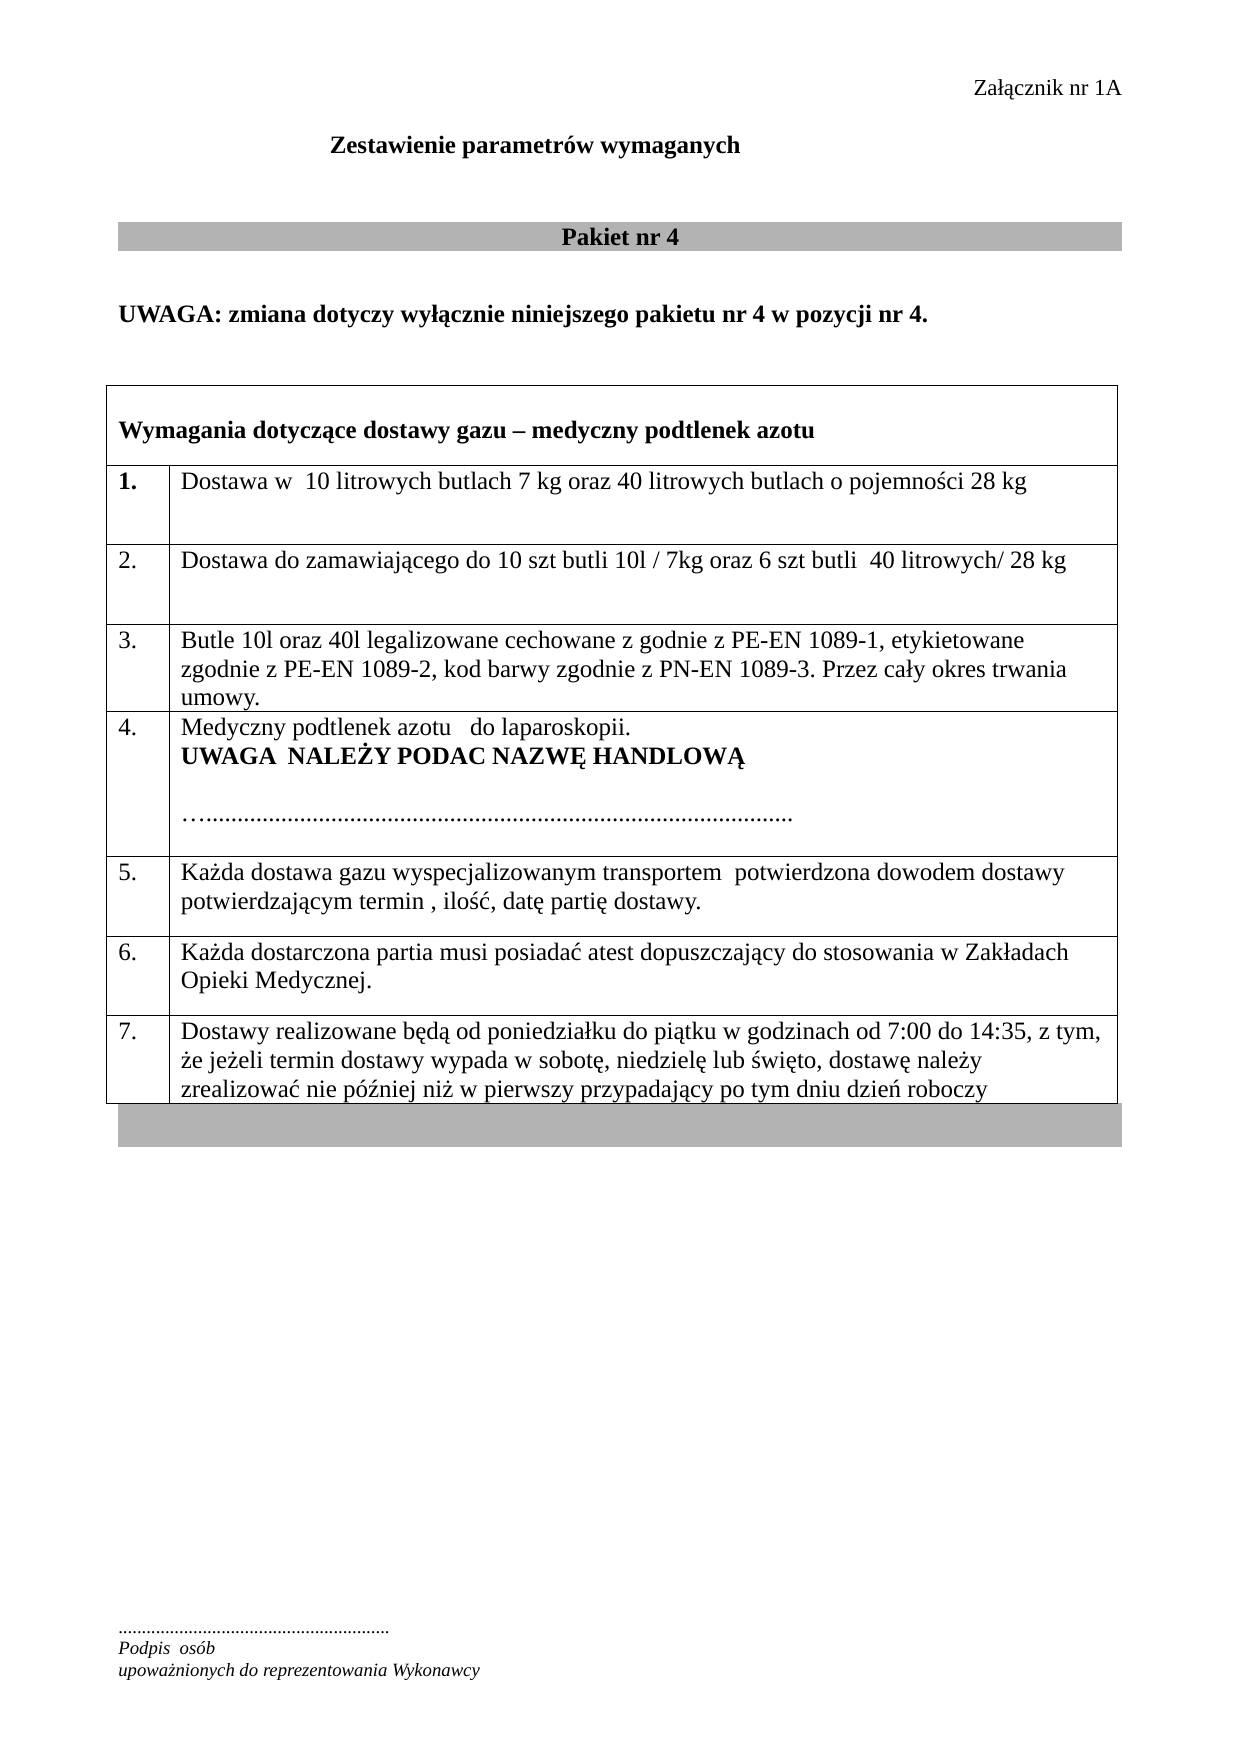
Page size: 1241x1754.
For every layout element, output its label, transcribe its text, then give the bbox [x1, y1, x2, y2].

table_cell Każda dostawa gazu wyspecjalizowanym transportem potwierdzona dowodem dostawy potwierdzającym termin , ilość, datę partię dostawy. [170, 857, 1117, 936]
table_cell 1. [107, 466, 169, 544]
table_cell Medyczny podtlenek azotu do laparoskopii. UWAGA NALEŻY PODAC NAZWĘ HANDLOWĄ ….............................................................................................. [170, 712, 1117, 856]
table_cell Każda dostarczona partia musi posiadać atest dopuszczający do stosowania w Zakładach Opieki Medycznej. [170, 937, 1117, 1015]
text Pakiet nr 4 [118, 222, 1122, 251]
table_cell 7. [107, 1016, 169, 1102]
table_header Wymagania dotyczące dostawy gazu – medyczny podtlenek azotu [107, 386, 1117, 465]
table_cell Butle 10l oraz 40l legalizowane cechowane z godnie z PE-EN 1089-1, etykietowane zgodnie z PE-EN 1089-2, kod barwy zgodnie z PN-EN 1089-3. Przez cały okres trwania umowy. [170, 625, 1117, 711]
table_cell Dostawa do zamawiającego do 10 szt butli 10l / 7kg oraz 6 szt butli 40 litrowych/ 28 kg [170, 545, 1117, 624]
table_cell 2. [107, 545, 169, 624]
table_cell 4. [107, 712, 169, 856]
table_cell Dostawa w 10 litrowych butlach 7 kg oraz 40 litrowych butlach o pojemności 28 kg [170, 466, 1117, 544]
table_cell 6. [107, 937, 169, 1015]
table_cell 5. [107, 857, 169, 936]
table_cell 3. [107, 625, 169, 711]
text UWAGA: zmiana dotyczy wyłącznie niniejszego pakietu nr 4 w pozycji nr 4. [118, 299, 1122, 328]
